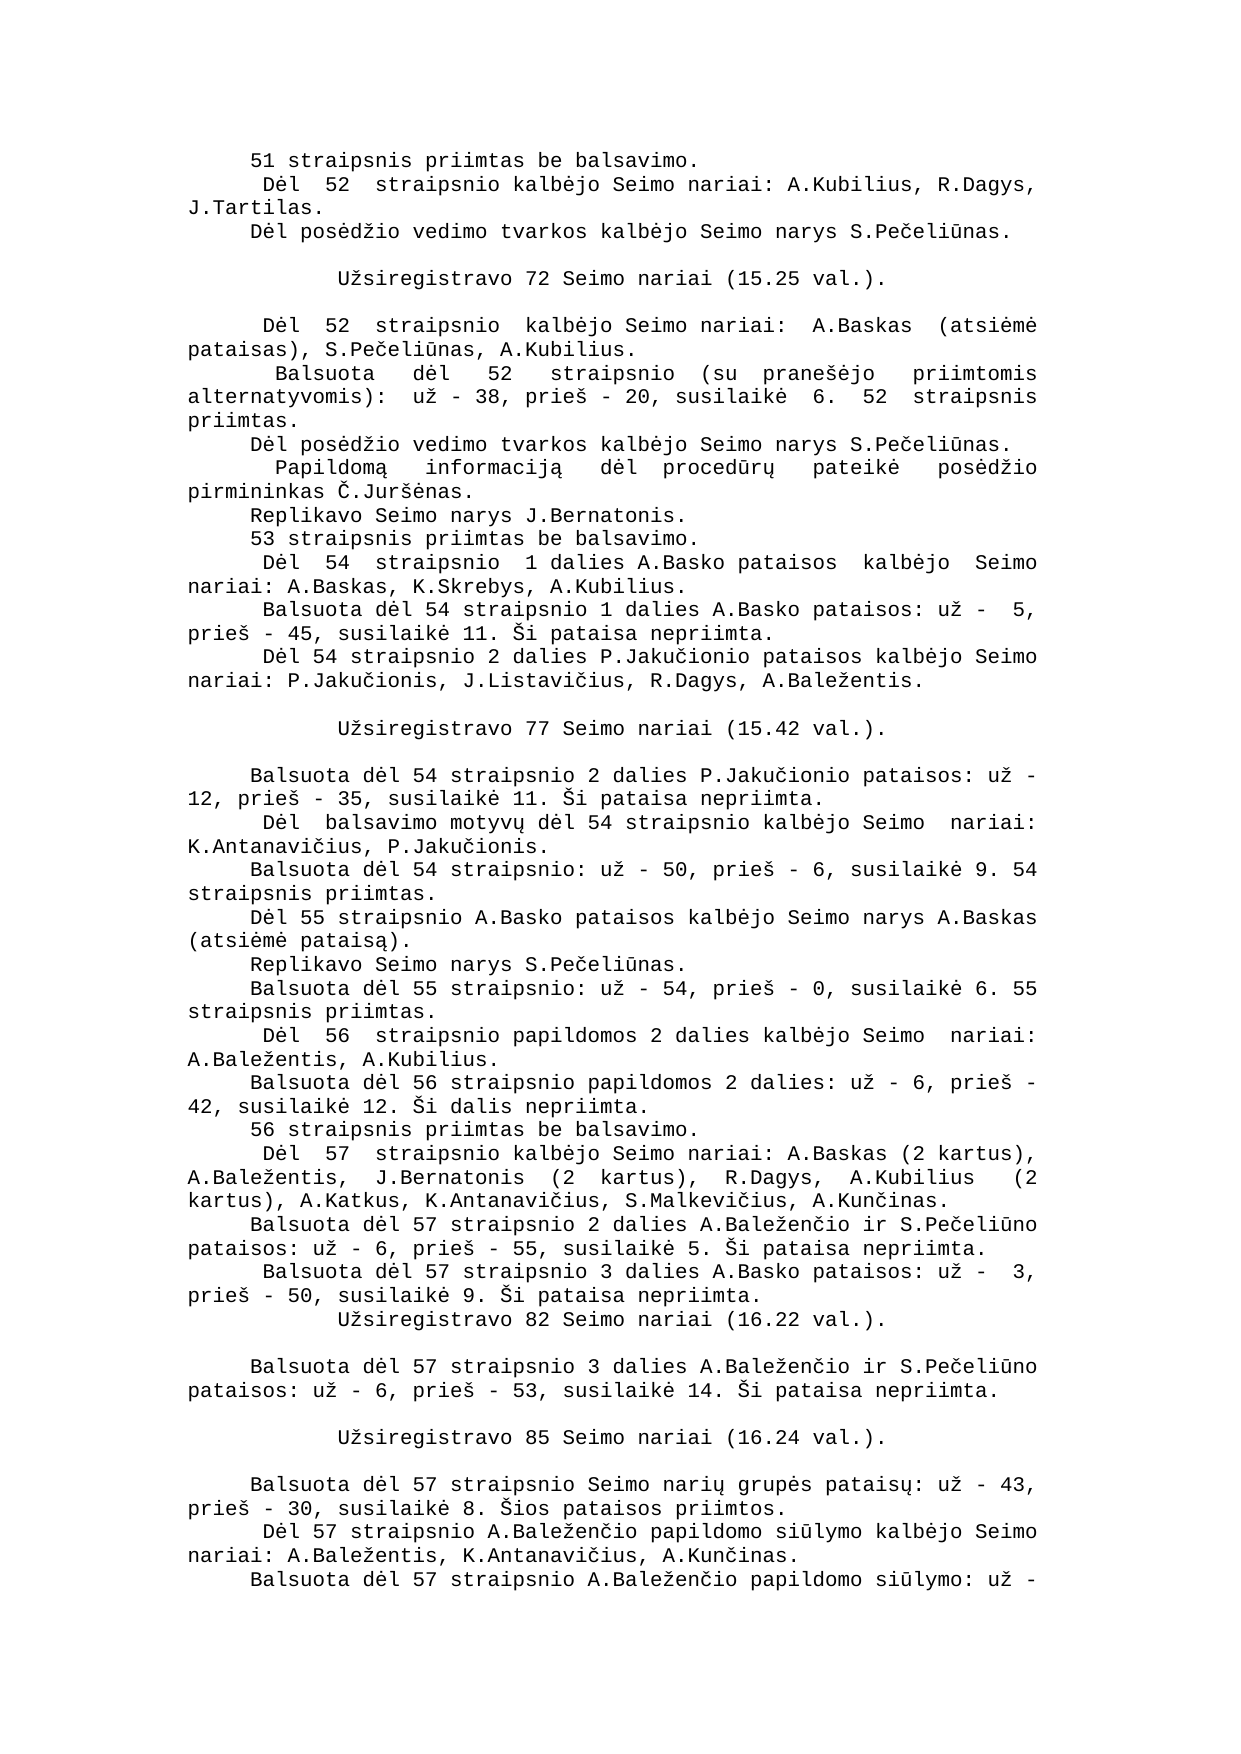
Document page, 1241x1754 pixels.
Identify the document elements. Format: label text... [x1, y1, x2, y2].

text Dėl 56 straipsnio papildomos 2 dalies kalbėjo Seimo nariai: [187, 1025, 1053, 1048]
text Dėl 55 straipsnio A.Basko pataisos kalbėjo Seimo narys A.Baskas [187, 907, 1053, 930]
text straipsnis priimtas. [187, 883, 1053, 907]
text Papildomą informaciją dėl procedūrų pateikė posėdžio [187, 457, 1053, 481]
text Balsuota dėl 57 straipsnio 3 dalies A.Basko pataisos: už - 3, [187, 1261, 1053, 1285]
text prieš - 30, susilaikė 8. Šios pataisos priimtos. [187, 1498, 1053, 1521]
text (atsiėmė pataisą). [187, 930, 1053, 954]
text 56 straipsnis priimtas be balsavimo. [187, 1119, 1053, 1143]
text Dėl posėdžio vedimo tvarkos kalbėjo Seimo narys S.Pečeliūnas. [187, 221, 1053, 244]
text Balsuota dėl 57 straipsnio 3 dalies A.Baleženčio ir S.Pečeliūno [187, 1356, 1053, 1379]
text priimtas. [187, 410, 1053, 434]
text alternatyvomis): už - 38, prieš - 20, susilaikė 6. 52 straipsnis [187, 386, 1053, 410]
text nariai: P.Jakučionis, J.Listavičius, R.Dagys, A.Baležentis. [187, 670, 1053, 694]
text nariai: A.Baležentis, K.Antanavičius, A.Kunčinas. [187, 1545, 1053, 1569]
text Replikavo Seimo narys J.Bernatonis. [187, 505, 1053, 528]
text Dėl 57 straipsnio A.Baleženčio papildomo siūlymo kalbėjo Seimo [187, 1521, 1053, 1545]
text Dėl 57 straipsnio kalbėjo Seimo nariai: A.Baskas (2 kartus), [187, 1143, 1053, 1167]
text K.Antanavičius, P.Jakučionis. [187, 836, 1053, 859]
text Dėl balsavimo motyvų dėl 54 straipsnio kalbėjo Seimo nariai: [187, 812, 1053, 836]
text Balsuota dėl 56 straipsnio papildomos 2 dalies: už - 6, prieš - [187, 1072, 1053, 1096]
text Balsuota dėl 54 straipsnio 1 dalies A.Basko pataisos: už - 5, [187, 599, 1053, 623]
text straipsnis priimtas. [187, 1001, 1053, 1025]
text A.Baležentis, A.Kubilius. [187, 1048, 1053, 1072]
text 51 straipsnis priimtas be balsavimo. [187, 150, 1053, 174]
text Balsuota dėl 55 straipsnio: už - 54, prieš - 0, susilaikė 6. 55 [187, 978, 1053, 1001]
text Dėl 52 straipsnio kalbėjo Seimo nariai: A.Baskas (atsiėmė [187, 316, 1053, 339]
text Užsiregistravo 72 Seimo nariai (15.25 val.). [187, 268, 1053, 292]
text pataisos: už - 6, prieš - 53, susilaikė 14. Ši pataisa nepriimta. [187, 1379, 1053, 1403]
text Dėl 54 straipsnio 2 dalies P.Jakučionio pataisos kalbėjo Seimo [187, 647, 1053, 670]
text Užsiregistravo 85 Seimo nariai (16.24 val.). [187, 1427, 1053, 1451]
text 42, susilaikė 12. Ši dalis nepriimta. [187, 1096, 1053, 1119]
text pirmininkas Č.Juršėnas. [187, 481, 1053, 505]
text Replikavo Seimo narys S.Pečeliūnas. [187, 954, 1053, 978]
text Dėl 54 straipsnio 1 dalies A.Basko pataisos kalbėjo Seimo [187, 552, 1053, 576]
text pataisos: už - 6, prieš - 55, susilaikė 5. Ši pataisa nepriimta. [187, 1238, 1053, 1261]
text nariai: A.Baskas, K.Skrebys, A.Kubilius. [187, 576, 1053, 599]
text 12, prieš - 35, susilaikė 11. Ši pataisa nepriimta. [187, 788, 1053, 812]
text Balsuota dėl 57 straipsnio 2 dalies A.Baleženčio ir S.Pečeliūno [187, 1214, 1053, 1238]
text A.Baležentis, J.Bernatonis (2 kartus), R.Dagys, A.Kubilius (2 [187, 1167, 1053, 1190]
text J.Tartilas. [187, 197, 1053, 221]
text Balsuota dėl 57 straipsnio Seimo narių grupės pataisų: už - 43, [187, 1474, 1053, 1498]
text Užsiregistravo 77 Seimo nariai (15.42 val.). [187, 717, 1053, 741]
text prieš - 45, susilaikė 11. Ši pataisa nepriimta. [187, 623, 1053, 647]
text Balsuota dėl 52 straipsnio (su pranešėjo priimtomis [187, 363, 1053, 386]
text Balsuota dėl 57 straipsnio A.Baleženčio papildomo siūlymo: už - [187, 1569, 1053, 1592]
text Dėl posėdžio vedimo tvarkos kalbėjo Seimo narys S.Pečeliūnas. [187, 434, 1053, 457]
text prieš - 50, susilaikė 9. Ši pataisa nepriimta. [187, 1285, 1053, 1309]
text Balsuota dėl 54 straipsnio 2 dalies P.Jakučionio pataisos: už - [187, 765, 1053, 788]
text pataisas), S.Pečeliūnas, A.Kubilius. [187, 339, 1053, 363]
text Balsuota dėl 54 straipsnio: už - 50, prieš - 6, susilaikė 9. 54 [187, 859, 1053, 883]
text kartus), A.Katkus, K.Antanavičius, S.Malkevičius, A.Kunčinas. [187, 1190, 1053, 1214]
text Užsiregistravo 82 Seimo nariai (16.22 val.). [187, 1309, 1053, 1332]
text 53 straipsnis priimtas be balsavimo. [187, 528, 1053, 552]
text Dėl 52 straipsnio kalbėjo Seimo nariai: A.Kubilius, R.Dagys, [187, 174, 1053, 197]
